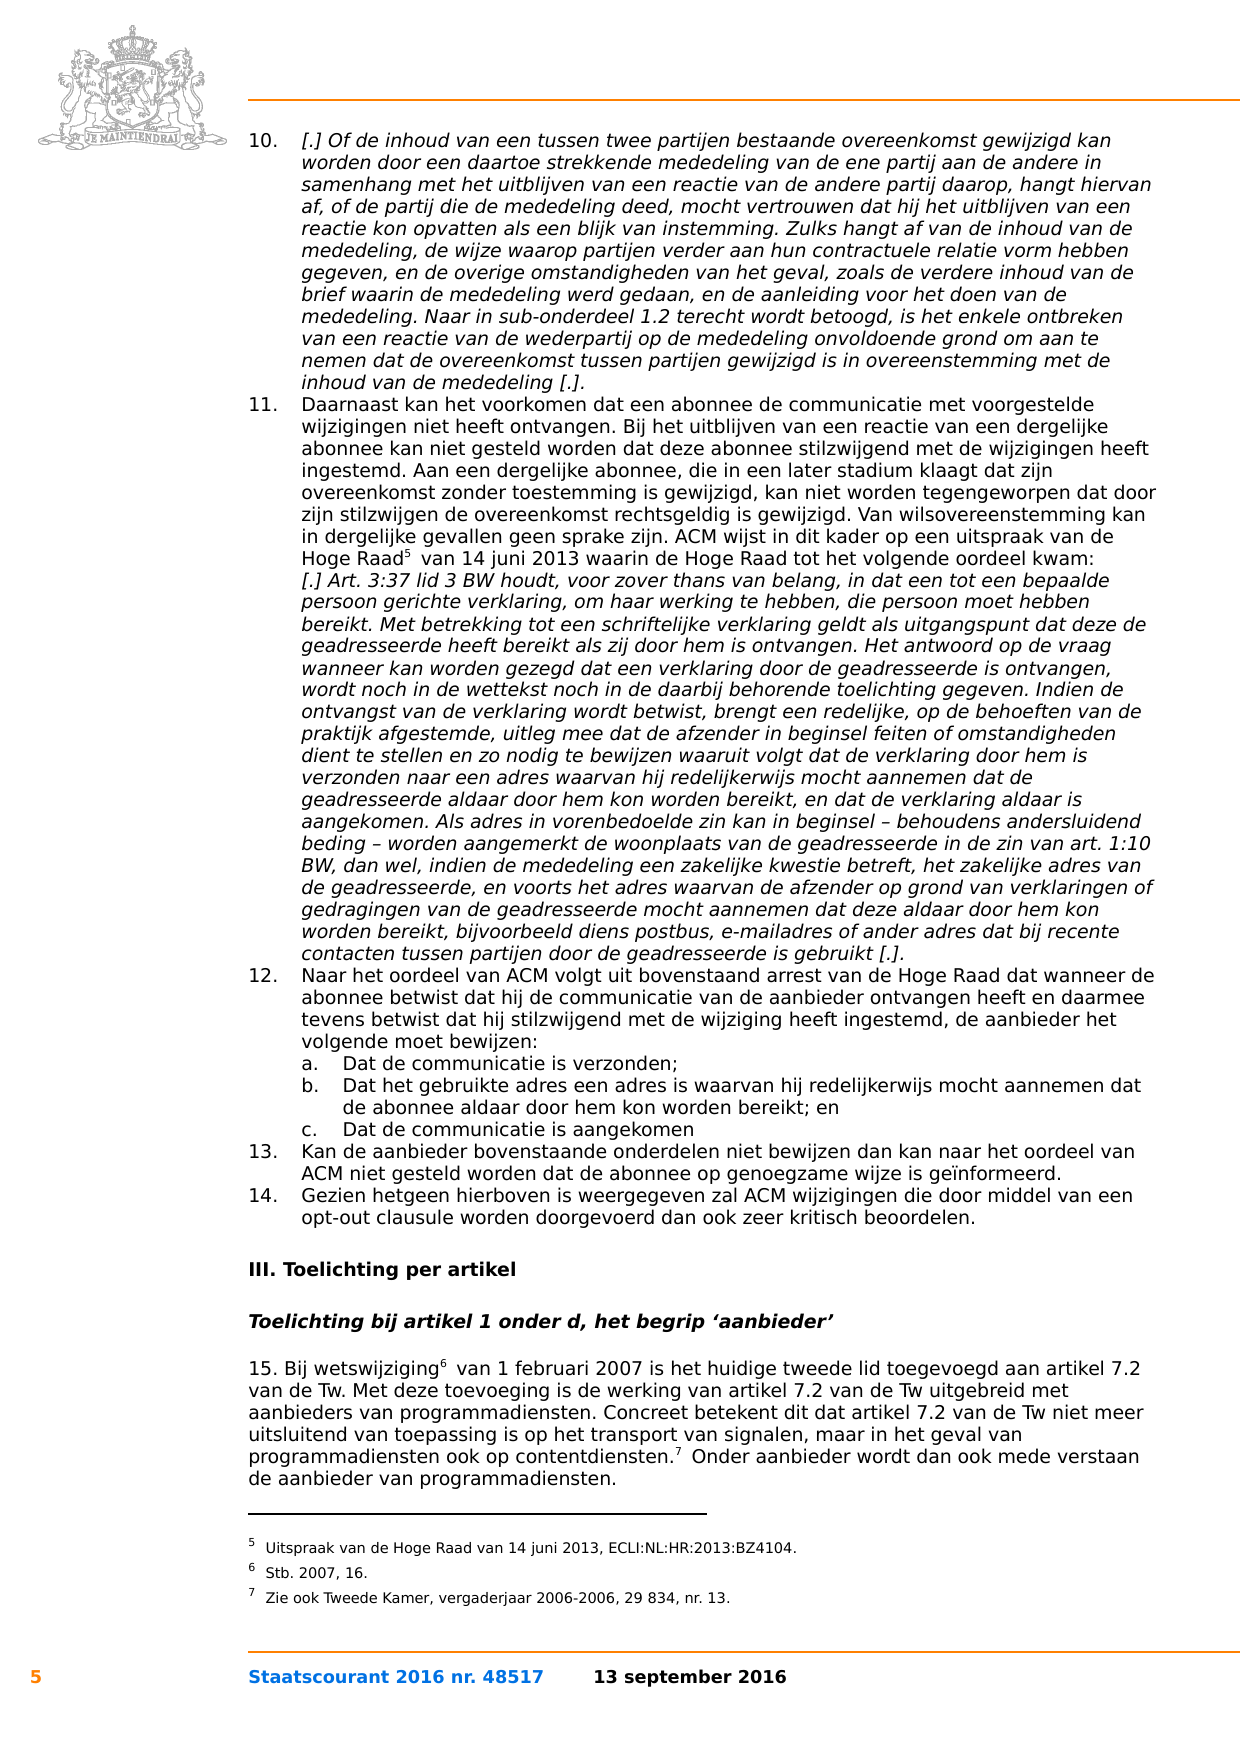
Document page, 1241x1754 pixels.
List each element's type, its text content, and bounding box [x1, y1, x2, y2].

text c. Dat de communicatie is aangekomen [301, 1119, 1163, 1141]
text Uitspraak van de Hoge Raad van 14 juni 2013, ECLI:NL:HR:2013:BZ4104. [248, 1536, 1163, 1558]
text 10. [.] Of de inhoud van een tussen twee partijen bestaande overeenkomst gewijzigd kan worden door een daartoe strekkende mededeling van de ene partij aan de andere in samenhang met het uitblijven van een reactie van de andere partij daarop, hangt hiervan af, of de partij die de mededeling deed, mocht vertrouwen dat hij het uitblijven van een reactie kon opvatten als een blijk van instemming. Zulks hangt af van de inhoud van de mededeling, de wijze waarop partijen verder aan hun contractuele relatie vorm hebben gegeven, en de overige omstandigheden van het geval, zoals de verdere inhoud van de brief waarin de mededeling werd gedaan, en de aanleiding voor het doen van de mededeling. Naar in sub-onderdeel 1.2 terecht wordt betoogd, is het enkele ontbreken van een reactie van de wederpartij op de mededeling onvoldoende grond om aan te nemen dat de overeenkomst tussen partijen gewijzigd is in overeenstemming met de inhoud van de mededeling [.]. [248, 130, 1163, 394]
subtitle Toelichting bij artikel 1 onder d, het begrip ‘aanbieder’ [248, 1311, 1163, 1333]
text 13. Kan de aanbieder bovenstaande onderdelen niet bewijzen dan kan naar het oordeel van ACM niet gesteld worden dat de abonnee op genoegzame wijze is geïnformeerd. [248, 1141, 1163, 1185]
text 11. Daarnaast kan het voorkomen dat een abonnee de communicatie met voorgestelde wijzigingen niet heeft ontvangen. Bij het uitblijven van een reactie van een dergelijke abonnee kan niet gesteld worden dat deze abonnee stilzwijgend met de wijzigingen heeft ingestemd. Aan een dergelijke abonnee, die in een later stadium klaagt dat zijn overeenkomst zonder toestemming is gewijzigd, kan niet worden tegengeworpen dat door zijn stilzwijgen de overeenkomst rechtsgeldig is gewijzigd. Van wilsovereenstemming kan in dergelijke gevallen geen sprake zijn. ACM wijst in dit kader op een uitspraak van de Hoge Raad van 14 juni 2013 waarin de Hoge Raad tot het volgende oordeel kwam: [248, 394, 1163, 569]
text [.] Art. 3:37 lid 3 BW houdt, voor zover thans van belang, in dat een tot een bepaalde persoon gerichte verklaring, om haar werking te hebben, die persoon moet hebben bereikt. Met betrekking tot een schriftelijke verklaring geldt als uitgangspunt dat deze de geadresseerde heeft bereikt als zij door hem is ontvangen. Het antwoord op de vraag wanneer kan worden gezegd dat een verklaring door de geadresseerde is ontvangen, wordt noch in de wettekst noch in de daarbij behorende toelichting gegeven. Indien de ontvangst van de verklaring wordt betwist, brengt een redelijke, op de behoeften van de praktijk afgestemde, uitleg mee dat de afzender in beginsel feiten of omstandigheden dient te stellen en zo nodig te bewijzen waaruit volgt dat de verklaring door hem is verzonden naar een adres waarvan hij redelijkerwijs mocht aannemen dat de geadresseerde aldaar door hem kon worden bereikt, en dat de verklaring aldaar is aangekomen. Als adres in vorenbedoelde zin kan in beginsel – behoudens andersluidend beding – worden aangemerkt de woonplaats van de geadresseerde in de zin van art. 1:10 BW, dan wel, indien de mededeling een zakelijke kwestie betreft, het zakelijke adres van de geadresseerde, en voorts het adres waarvan de afzender op grond van verklaringen of gedragingen van de geadresseerde mocht aannemen dat deze aldaar door hem kon worden bereikt, bijvoorbeeld diens postbus, e-mailadres of ander adres dat bij recente contacten tussen partijen door de geadresseerde is gebruikt [.]. [301, 569, 1163, 965]
text 14. Gezien hetgeen hierboven is weergegeven zal ACM wijzigingen die door middel van een opt-out clausule worden doorgevoerd dan ook zeer kritisch beoordelen. [248, 1185, 1163, 1229]
picture [38, 25, 227, 150]
text 15. Bij wetswijziging van 1 februari 2007 is het huidige tweede lid toegevoegd aan artikel 7.2 van de Tw. Met deze toevoeging is de werking van artikel 7.2 van de Tw uitgebreid met aanbieders van programmadiensten. Concreet betekent dit dat artikel 7.2 van de Tw niet meer uitsluitend van toepassing is op het transport van signalen, maar in het geval van programmadiensten ook op contentdiensten. Onder aanbieder wordt dan ook mede verstaan de aanbieder van programmadiensten. [248, 1358, 1163, 1490]
text Stb. 2007, 16. [248, 1561, 1163, 1583]
subtitle III. Toelichting per artikel [248, 1259, 1163, 1281]
text a. Dat de communicatie is verzonden; [301, 1053, 1163, 1075]
text Zie ook Tweede Kamer, vergaderjaar 2006-2006, 29 834, nr. 13. [248, 1586, 1163, 1608]
text 12. Naar het oordeel van ACM volgt uit bovenstaand arrest van de Hoge Raad dat wanneer de abonnee betwist dat hij de communicatie van de aanbieder ontvangen heeft en daarmee tevens betwist dat hij stilzwijgend met de wijziging heeft ingestemd, de aanbieder het volgende moet bewijzen: [248, 965, 1163, 1053]
text b. Dat het gebruikte adres een adres is waarvan hij redelijkerwijs mocht aannemen dat de abonnee aldaar door hem kon worden bereikt; en [301, 1075, 1163, 1119]
